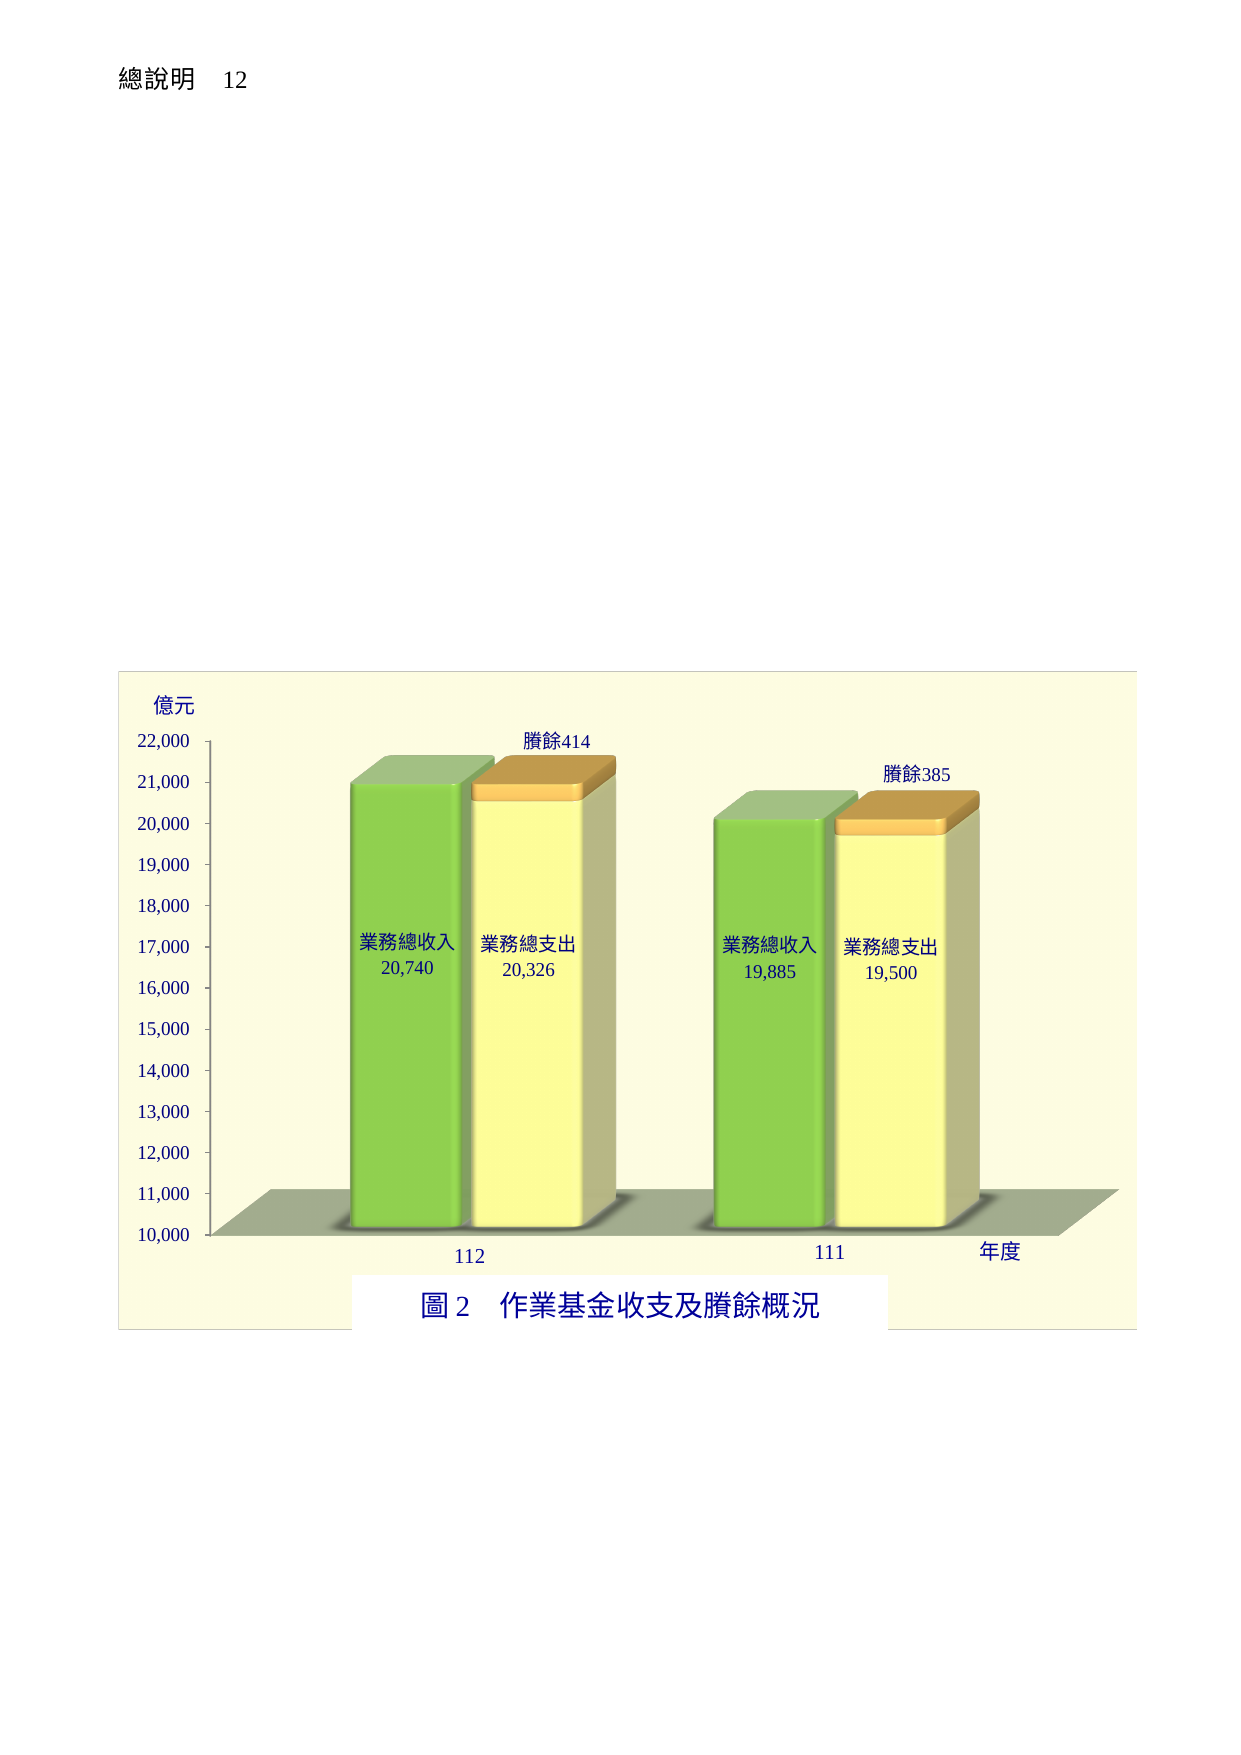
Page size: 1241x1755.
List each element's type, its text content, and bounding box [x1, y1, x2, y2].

text 圖2 作業基金收支及賸餘概況 [367, 1282, 873, 1325]
